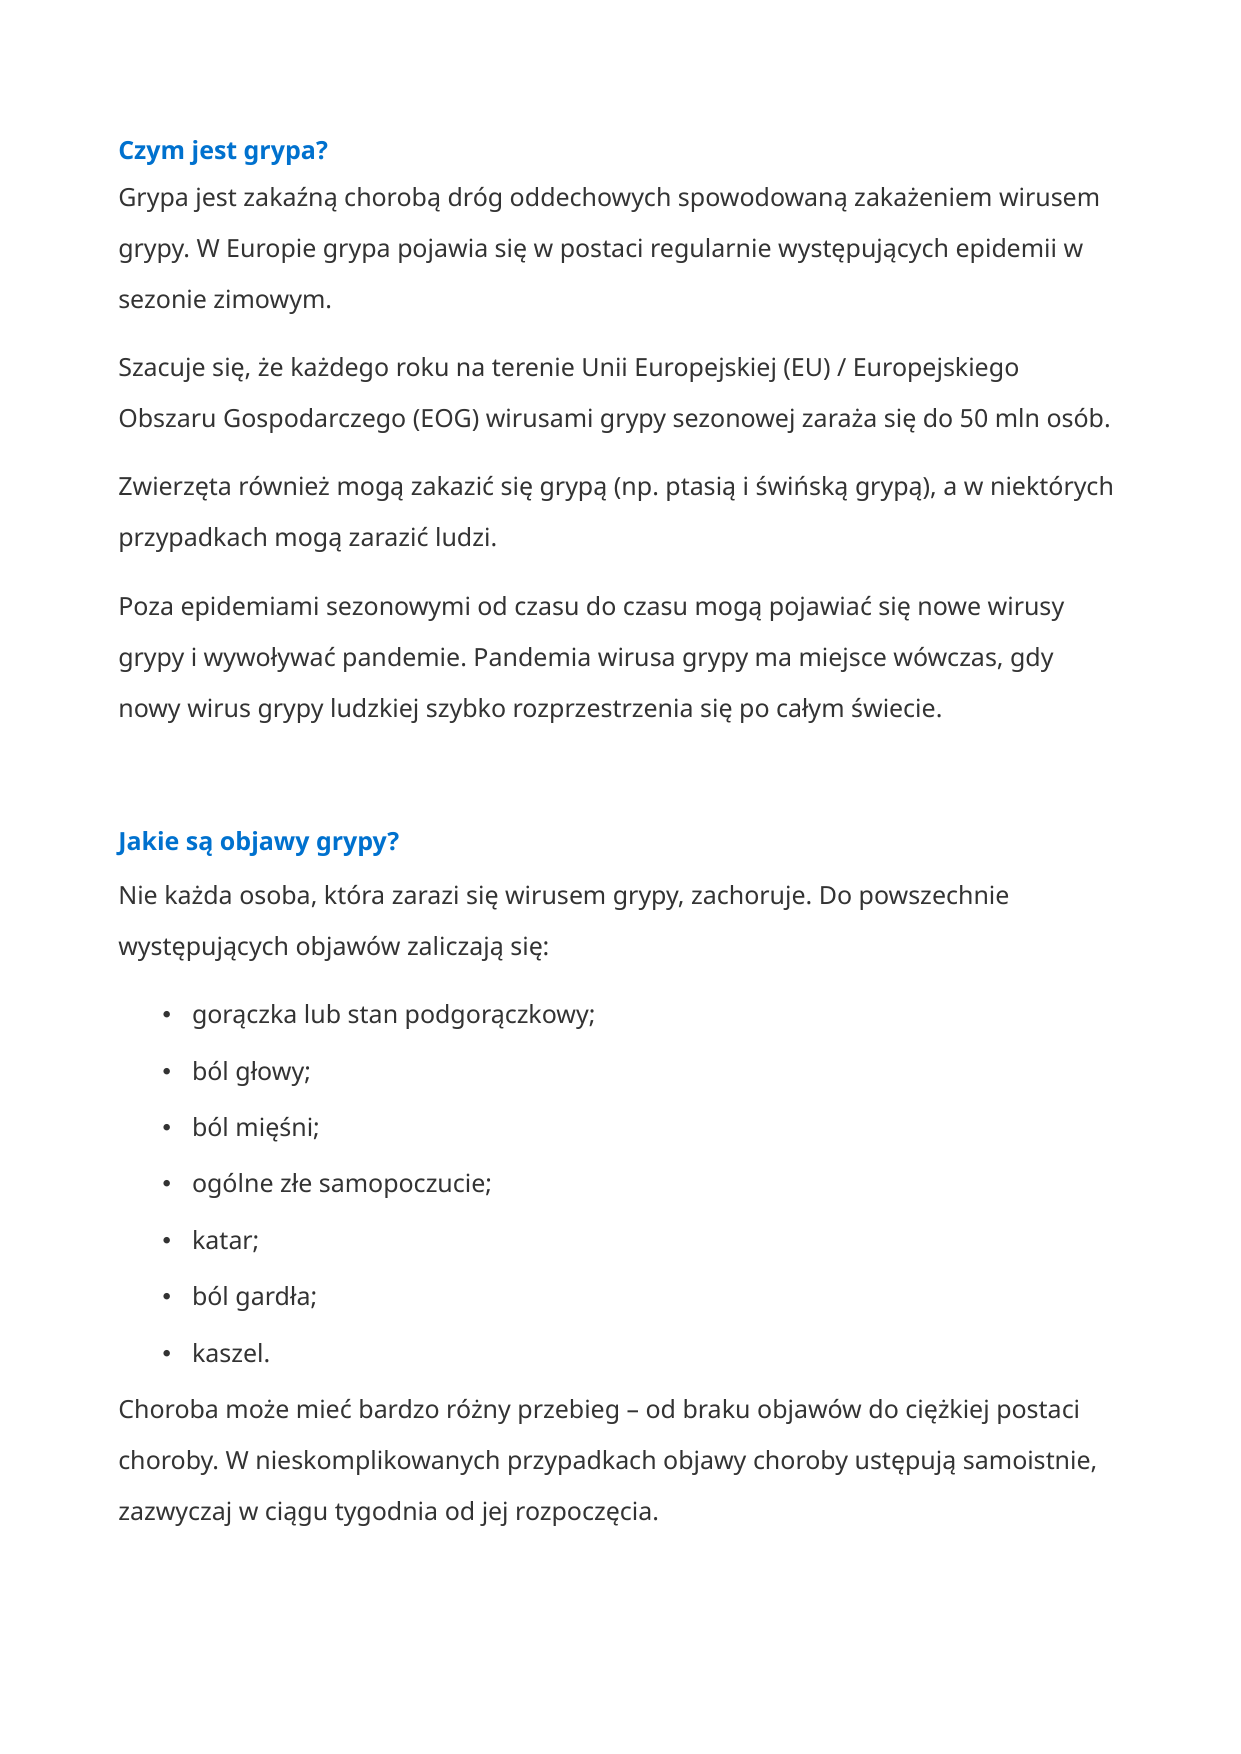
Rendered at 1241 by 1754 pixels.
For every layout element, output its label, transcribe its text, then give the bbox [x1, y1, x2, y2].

list katar; [162, 1222, 1122, 1257]
list kaszel. [162, 1335, 1122, 1369]
subtitle Czym jest grypa? [118, 133, 1122, 167]
text Poza epidemiami sezonowymi od czasu do czasu mogą pojawiać się nowe wirusy grypy i wywoływać pandemie. Pandemia wirusa grypy ma miejsce wówczas, gdy nowy wirus grypy ludzkiej szybko rozprzestrzenia się po całym świecie. [118, 588, 1122, 724]
text Grypa jest zakaźną chorobą dróg oddechowych spowodowaną zakażeniem wirusem grypy. W Europie grypa pojawia się w postaci regularnie występujących epidemii w sezonie zimowym. [118, 179, 1122, 315]
list ogólne złe samopoczucie; [162, 1166, 1122, 1200]
list gorączka lub stan podgorączkowy; [162, 997, 1122, 1031]
text Nie każda osoba, która zarazi się wirusem grypy, zachoruje. Do powszechnie występujących objawów zaliczają się: [118, 878, 1122, 963]
list ból gardła; [162, 1279, 1122, 1313]
subtitle Jakie są objawy grypy? [118, 823, 1122, 857]
text Zwierzęta również mogą zakazić się grypą (np. ptasią i świńską grypą), a w niektórych przypadkach mogą zarazić ludzi. [118, 469, 1122, 554]
text Choroba może mieć bardzo różny przebieg – od braku objawów do ciężkiej postaci choroby. W nieskomplikowanych przypadkach objawy choroby ustępują samoistnie, zazwyczaj w ciągu tygodnia od jej rozpoczęcia. [118, 1392, 1122, 1528]
list ból mięśni; [162, 1110, 1122, 1144]
list ból głowy; [162, 1053, 1122, 1087]
text Szacuje się, że każdego roku na terenie Unii Europejskiej (EU) / Europejskiego Obszaru Gospodarczego (EOG) wirusami grypy sezonowej zaraża się do 50 mln osób. [118, 349, 1122, 435]
